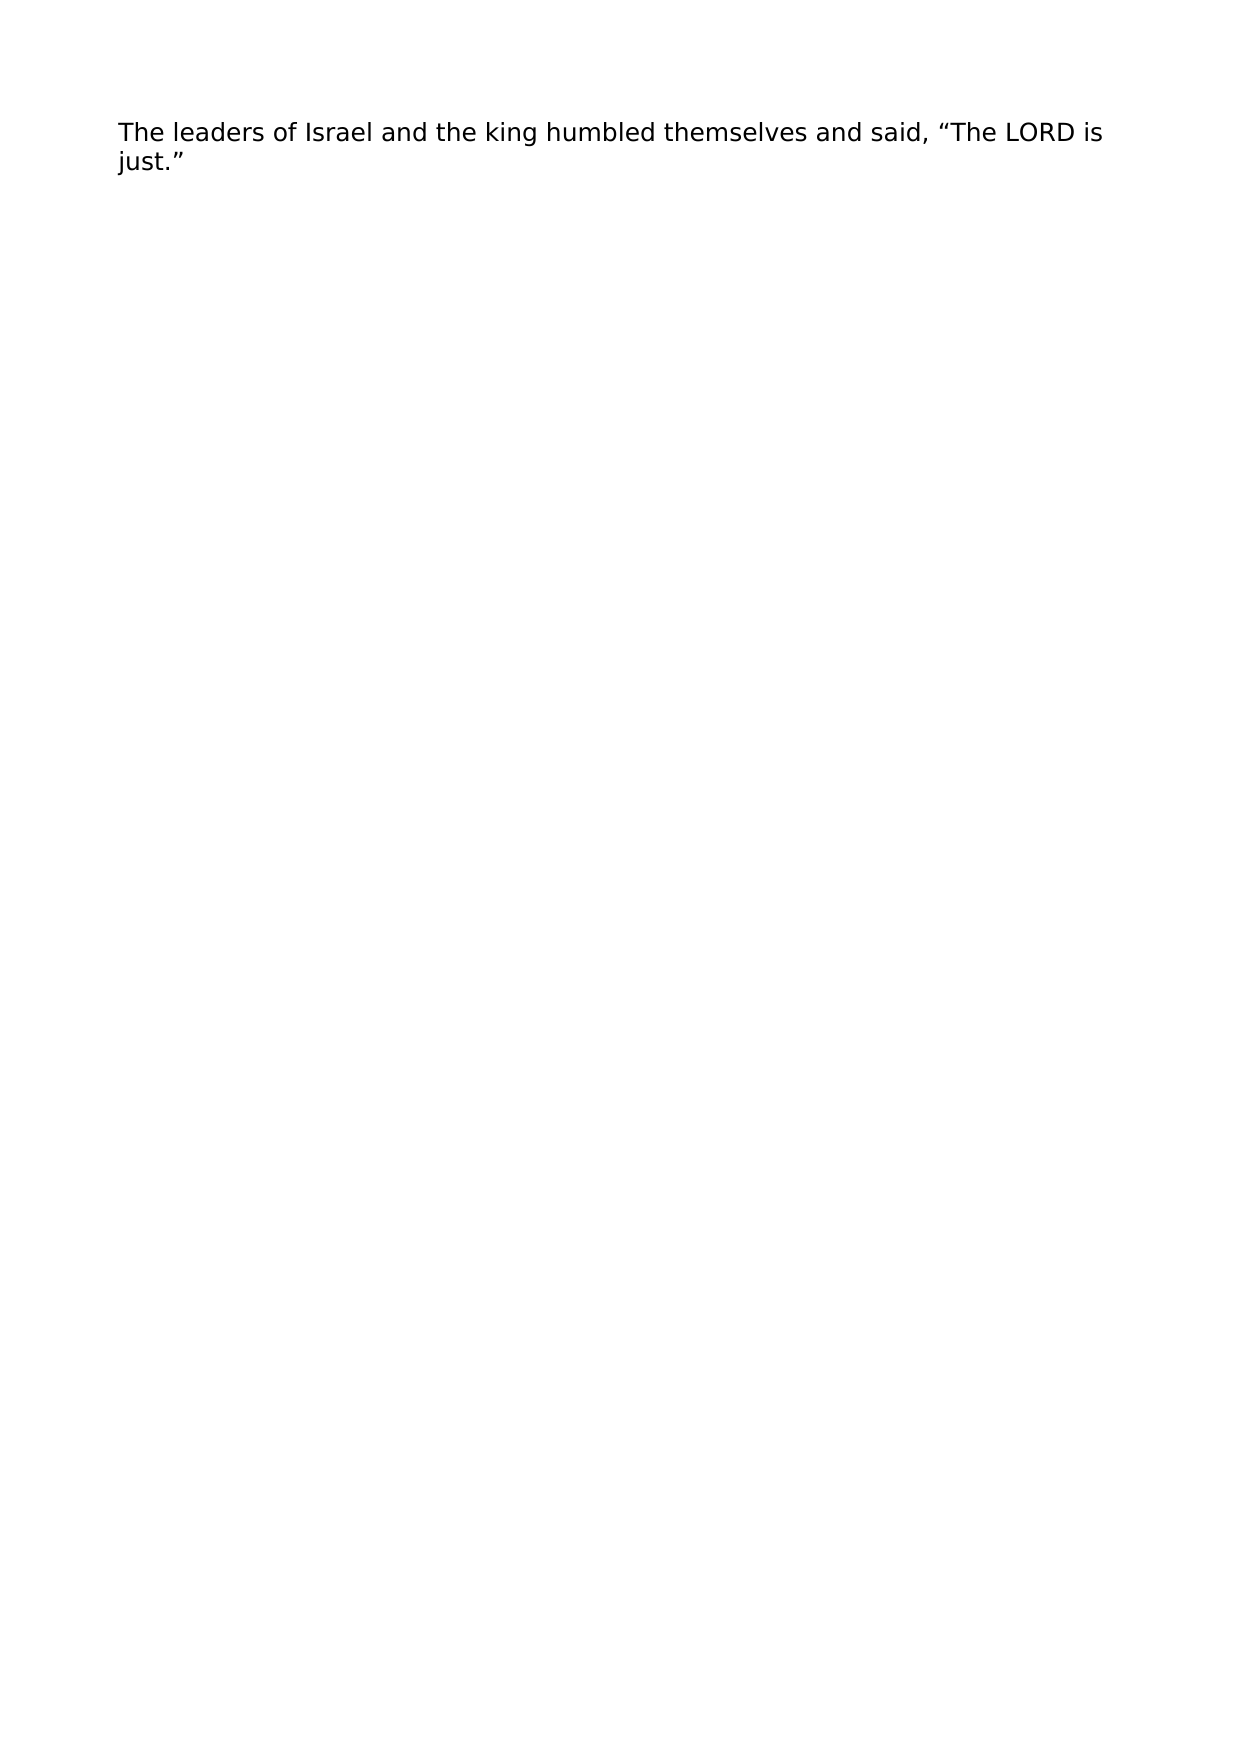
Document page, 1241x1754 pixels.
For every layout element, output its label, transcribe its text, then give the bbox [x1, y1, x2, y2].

text The leaders of Israel and the king humbled themselves and said, “The LORD is just.” [118, 118, 1122, 176]
